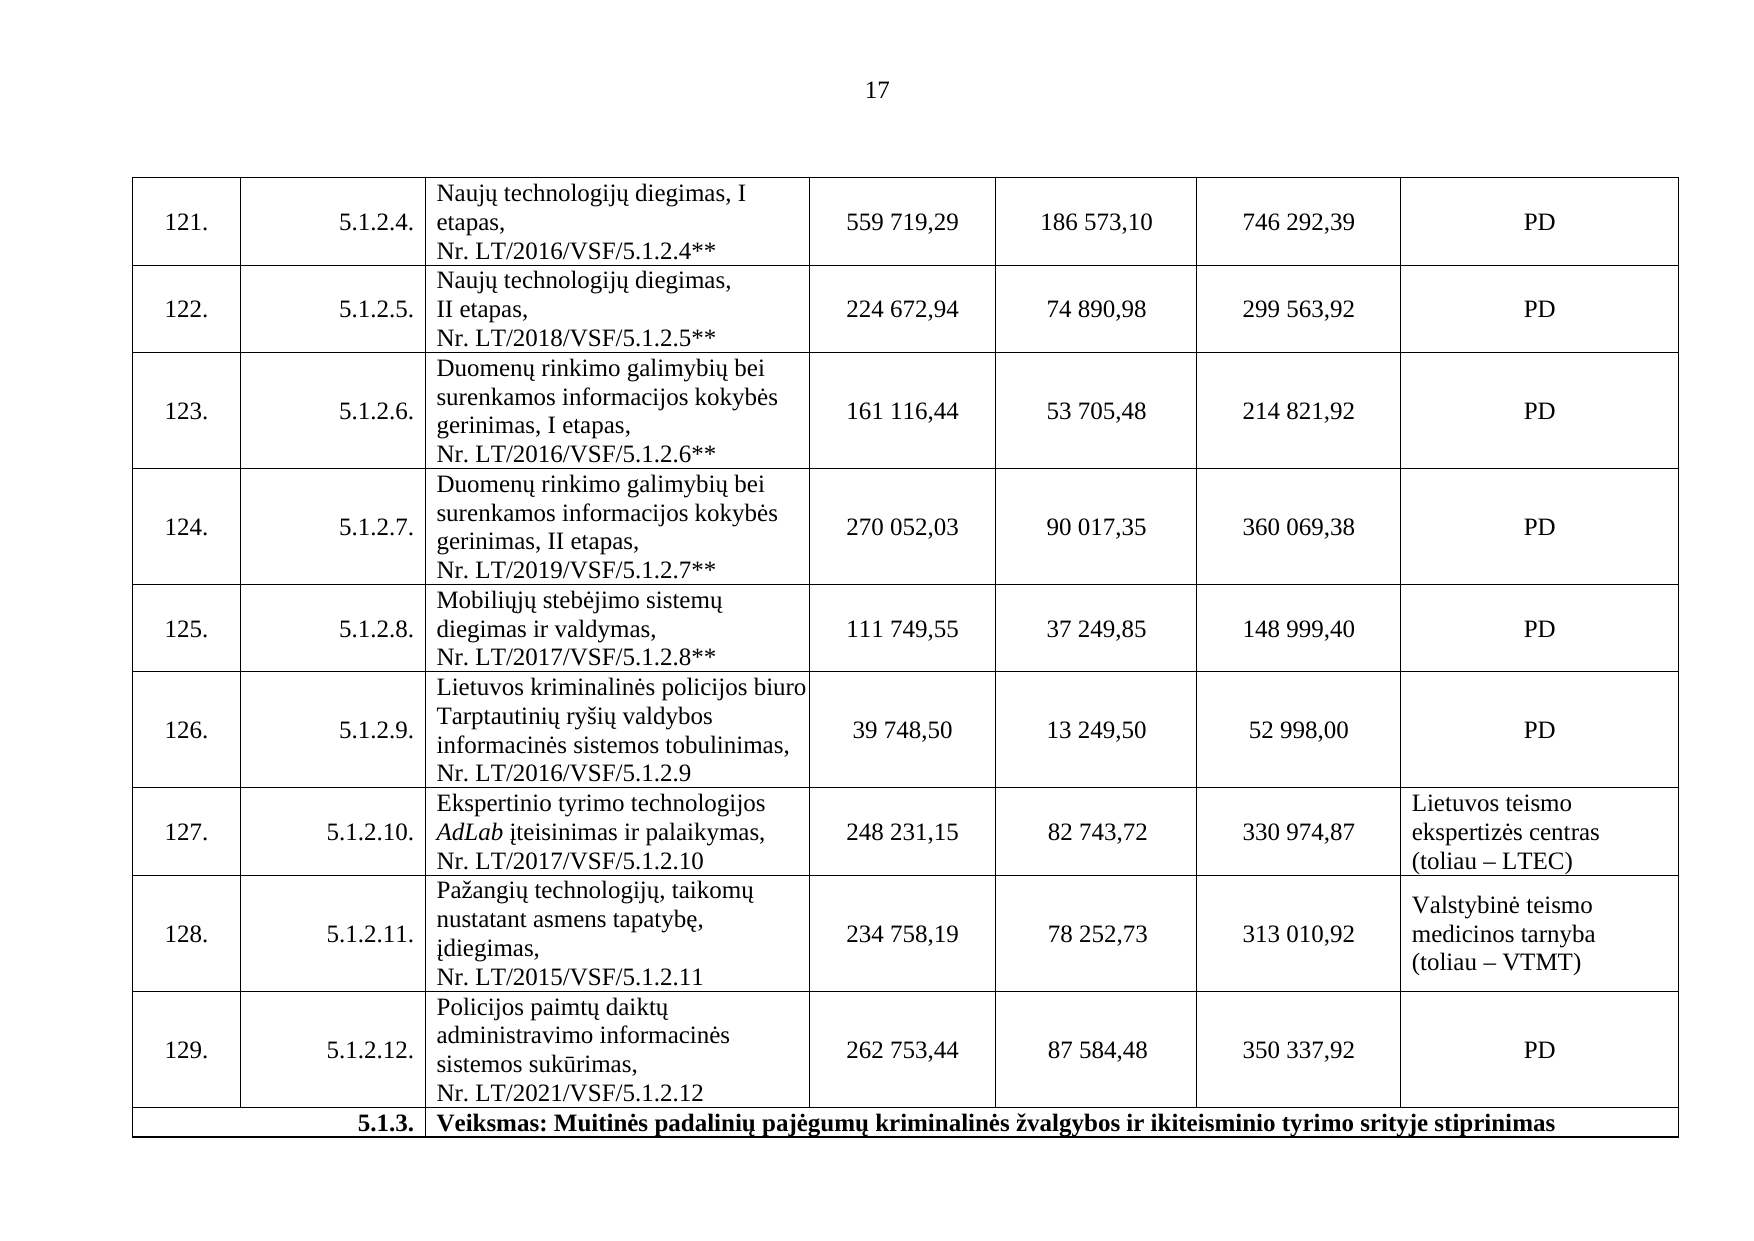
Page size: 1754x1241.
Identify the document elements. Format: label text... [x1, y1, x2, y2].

table_cell 559 719,29 [810, 178, 995, 264]
table_cell 127. [133, 788, 240, 874]
table_cell 186 573,10 [996, 178, 1196, 264]
table_cell 123. [133, 353, 240, 468]
table_cell 111 749,55 [810, 585, 995, 671]
table_cell 126. [133, 672, 240, 787]
table_cell 87 584,48 [996, 992, 1196, 1107]
table_cell PD [1401, 672, 1678, 787]
table_cell [1679, 352, 1684, 468]
table_cell 224 672,94 [810, 266, 995, 352]
table_cell Lietuvos kriminalinės policijos biuro Tarptautinių ryšių valdybos informacinės sistemos tobulinimas, Nr. LT/2016/VSF/5.1.2.9 [426, 672, 809, 787]
table_cell 74 890,98 [996, 266, 1196, 352]
table_cell 5.1.2.10. [241, 788, 425, 874]
table_cell Lietuvos teismo ekspertizės centras (toliau – LTEC) [1401, 788, 1678, 874]
table_cell [1679, 177, 1684, 264]
table_cell [1679, 671, 1684, 787]
table_cell PD [1401, 353, 1678, 468]
table_cell PD [1401, 992, 1678, 1107]
table_cell 122. [133, 266, 240, 352]
table_cell Pažangių technologijų, taikomų nustatant asmens tapatybę, įdiegimas, Nr. LT/2015/VSF/5.1.2.11 [426, 876, 809, 991]
table_cell Naujų technologijų diegimas, I etapas, Nr. LT/2016/VSF/5.1.2.4** [426, 178, 809, 264]
table_cell 37 249,85 [996, 585, 1196, 671]
table_cell 5.1.2.8. [241, 585, 425, 671]
table_cell 746 292,39 [1197, 178, 1400, 264]
table_cell Duomenų rinkimo galimybių bei surenkamos informacijos kokybės gerinimas, I etapas, Nr. LT/2016/VSF/5.1.2.6** [426, 353, 809, 468]
table_cell 129. [133, 992, 240, 1107]
table_cell 234 758,19 [810, 876, 995, 991]
table_cell 350 337,92 [1197, 992, 1400, 1107]
table_cell 39 748,50 [810, 672, 995, 787]
table_cell 5.1.3. [133, 1108, 425, 1136]
table_cell 82 743,72 [996, 788, 1196, 874]
table_cell 5.1.2.7. [241, 469, 425, 584]
table_cell 78 252,73 [996, 876, 1196, 991]
table_cell 128. [133, 876, 240, 991]
table_cell [1679, 265, 1684, 352]
table_cell [1679, 468, 1684, 584]
table_cell 125. [133, 585, 240, 671]
table_cell Mobiliųjų stebėjimo sistemų diegimas ir valdymas, Nr. LT/2017/VSF/5.1.2.8** [426, 585, 809, 671]
table_cell 90 017,35 [996, 469, 1196, 584]
table_cell [1679, 1107, 1684, 1136]
table_cell 148 999,40 [1197, 585, 1400, 671]
table_cell Veiksmas: Muitinės padalinių pajėgumų kriminalinės žvalgybos ir ikiteisminio tyrimo srityje stiprinimas [426, 1108, 1678, 1136]
table_cell Valstybinė teismo medicinos tarnyba (toliau – VTMT) [1401, 876, 1678, 991]
table_cell 52 998,00 [1197, 672, 1400, 787]
table_cell 248 231,15 [810, 788, 995, 874]
table_cell 121. [133, 178, 240, 264]
table_cell 53 705,48 [996, 353, 1196, 468]
table_cell Ekspertinio tyrimo technologijos AdLab įteisinimas ir palaikymas, Nr. LT/2017/VSF/5.1.2.10 [426, 788, 809, 874]
table_cell 214 821,92 [1197, 353, 1400, 468]
table_cell Naujų technologijų diegimas, II etapas, Nr. LT/2018/VSF/5.1.2.5** [426, 266, 809, 352]
table_cell PD [1401, 585, 1678, 671]
table_cell Duomenų rinkimo galimybių bei surenkamos informacijos kokybės gerinimas, II etapas, Nr. LT/2019/VSF/5.1.2.7** [426, 469, 809, 584]
table_cell [1679, 875, 1684, 991]
table_cell 5.1.2.9. [241, 672, 425, 787]
table_cell 124. [133, 469, 240, 584]
table_cell [1679, 584, 1684, 671]
table_cell 262 753,44 [810, 992, 995, 1107]
table_cell 5.1.2.12. [241, 992, 425, 1107]
table_cell 330 974,87 [1197, 788, 1400, 874]
table_cell 270 052,03 [810, 469, 995, 584]
table_cell Policijos paimtų daiktų administravimo informacinės sistemos sukūrimas, Nr. LT/2021/VSF/5.1.2.12 [426, 992, 809, 1107]
table_cell PD [1401, 178, 1678, 264]
table_cell PD [1401, 469, 1678, 584]
table_cell 313 010,92 [1197, 876, 1400, 991]
table_cell 161 116,44 [810, 353, 995, 468]
table_cell [1679, 991, 1684, 1107]
table_cell 299 563,92 [1197, 266, 1400, 352]
table_cell 5.1.2.6. [241, 353, 425, 468]
table_cell 13 249,50 [996, 672, 1196, 787]
table_cell 5.1.2.4. [241, 178, 425, 264]
table_cell 5.1.2.5. [241, 266, 425, 352]
table_cell [1679, 787, 1684, 874]
table_cell 360 069,38 [1197, 469, 1400, 584]
table_cell 5.1.2.11. [241, 876, 425, 991]
table_cell PD [1401, 266, 1678, 352]
